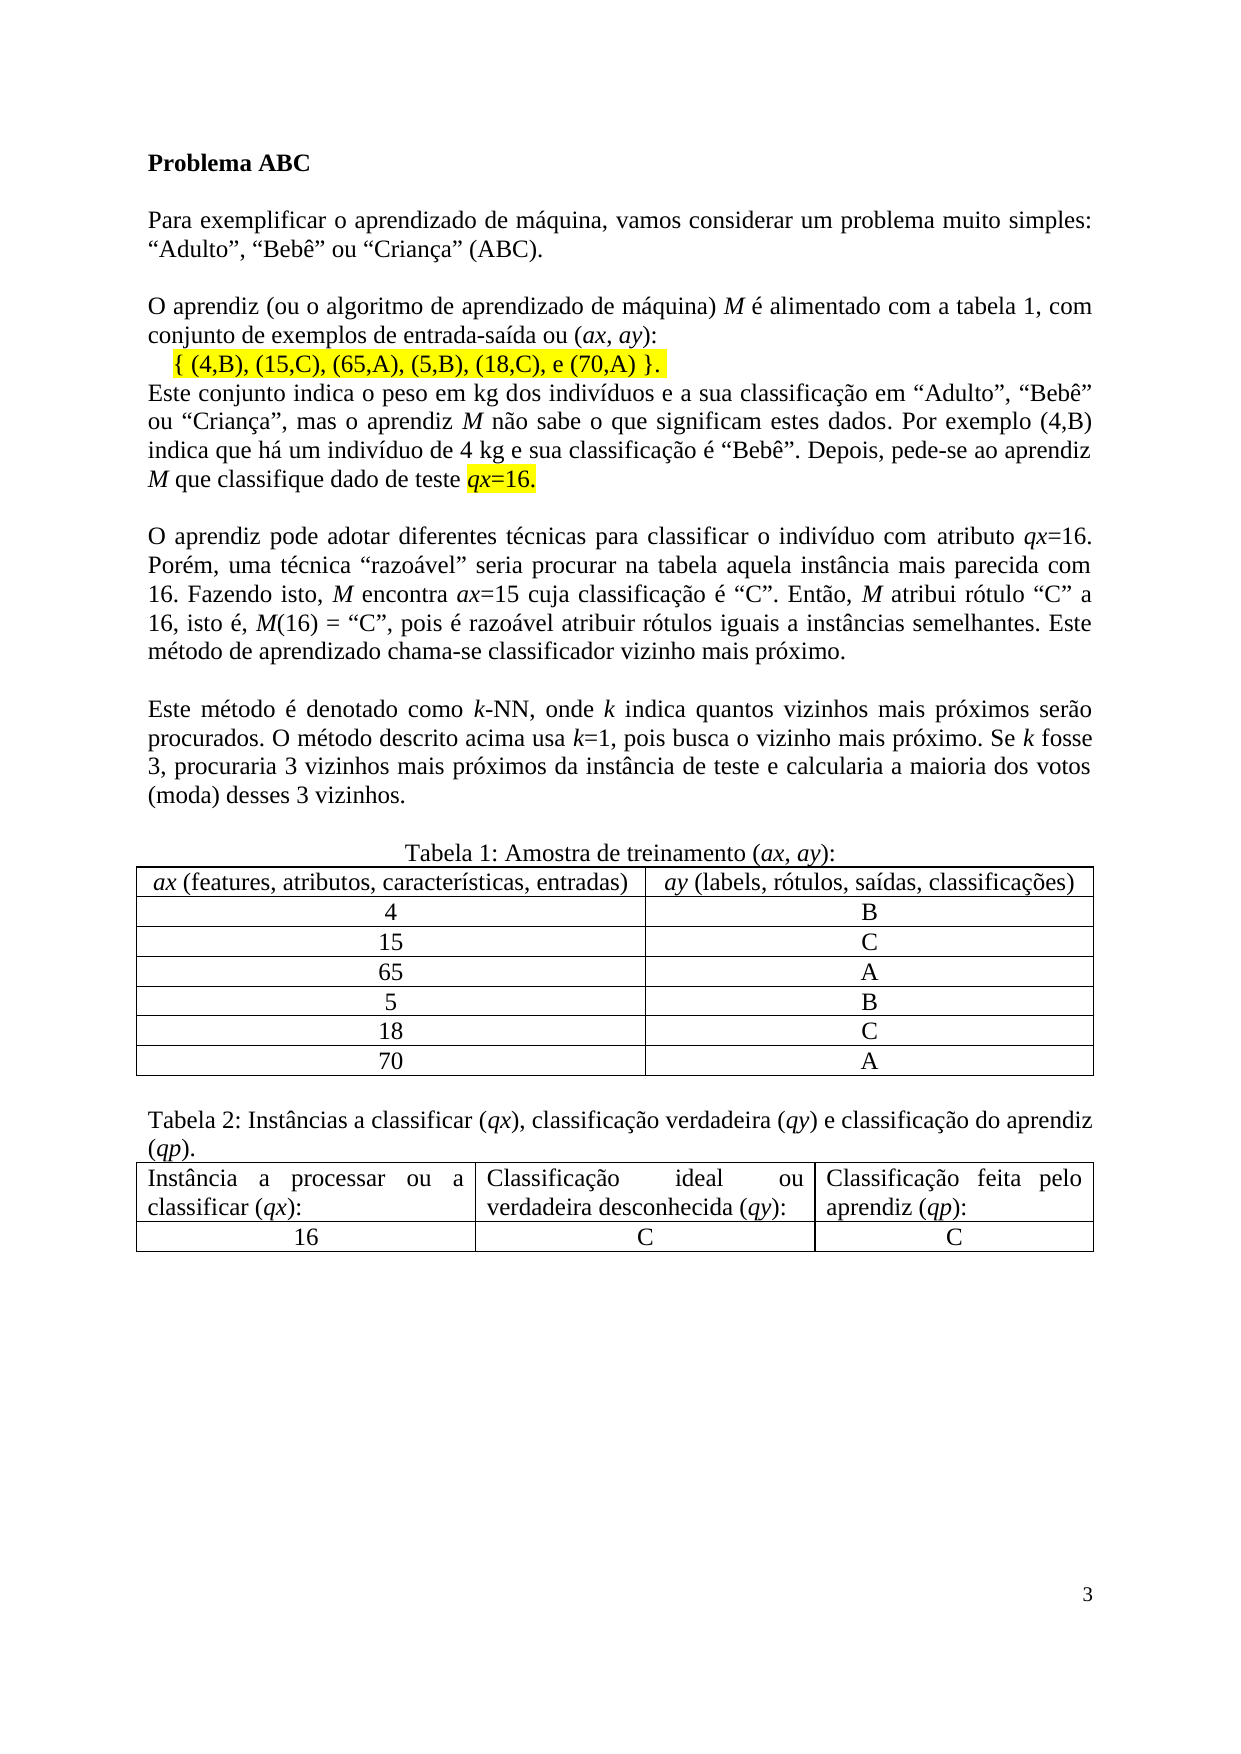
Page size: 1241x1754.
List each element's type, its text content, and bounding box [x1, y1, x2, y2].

table_header Classificação ideal ou verdadeira desconhecida (qy): [476, 1163, 814, 1221]
table_cell 4 [137, 897, 645, 926]
table_cell C [646, 927, 1093, 956]
table_cell 16 [137, 1222, 475, 1251]
text Tabela 1: Amostra de treinamento (ax, ay): [148, 838, 1092, 866]
table_cell 18 [137, 1016, 645, 1045]
table_cell C [646, 1016, 1093, 1045]
table_header Classificação feita pelo aprendiz (qp): [816, 1163, 1093, 1221]
table_header ay (labels, rótulos, saídas, classificações) [646, 868, 1093, 896]
table_cell 65 [137, 957, 645, 986]
table_cell A [646, 1046, 1093, 1075]
table_header ax (features, atributos, características, entradas) [137, 868, 645, 896]
text Este conjunto indica o peso em kg dos indivíduos e a sua classificação em “Adulto”, “Bebê” ou “Criança”, mas o aprendiz M não sabe o que significam estes dados. Por exemplo (4,B) indica que há um indivíduo de 4 kg e sua classificação é “Bebê”. Depois, pede-se ao aprendiz M que classifique dado de teste qx=16. [148, 378, 1092, 493]
text Para exemplificar o aprendizado de máquina, vamos considerar um problema muito simples: “Adulto”, “Bebê” ou “Criança” (ABC). [148, 205, 1092, 263]
table_cell B [646, 987, 1093, 1015]
table_cell C [476, 1222, 814, 1251]
text O aprendiz (ou o algoritmo de aprendizado de máquina) M é alimentado com a tabela 1, com conjunto de exemplos de entrada-saída ou (ax, ay): [148, 291, 1092, 349]
text Tabela 2: Instâncias a classificar (qx), classificação verdadeira (qy) e classificação do aprendiz (qp). [148, 1105, 1092, 1162]
text Este método é denotado como k-NN, onde k indica quantos vizinhos mais próximos serão procurados. O método descrito acima usa k=1, pois busca o vizinho mais próximo. Se k fosse 3, procuraria 3 vizinhos mais próximos da instância de teste e calcularia a maioria dos votos (moda) desses 3 vizinhos. [148, 694, 1092, 809]
table_cell B [646, 897, 1093, 926]
table_cell A [646, 957, 1093, 986]
text { (4,B), (15,C), (65,A), (5,B), (18,C), e (70,A) }. [148, 349, 1092, 378]
text Problema ABC [148, 148, 1092, 176]
table_cell C [816, 1222, 1093, 1251]
table_cell 15 [137, 927, 645, 956]
table_header Instância a processar ou a classificar (qx): [137, 1163, 475, 1221]
text O aprendiz pode adotar diferentes técnicas para classificar o indivíduo com atributo qx=16. Porém, uma técnica “razoável” seria procurar na tabela aquela instância mais parecida com 16. Fazendo isto, M encontra ax=15 cuja classificação é “C”. Então, M atribui rótulo “C” a 16, isto é, M(16) = “C”, pois é razoável atribuir rótulos iguais a instâncias semelhantes. Este método de aprendizado chama-se classificador vizinho mais próximo. [148, 521, 1092, 665]
table_cell 70 [137, 1046, 645, 1075]
table_cell 5 [137, 987, 645, 1015]
